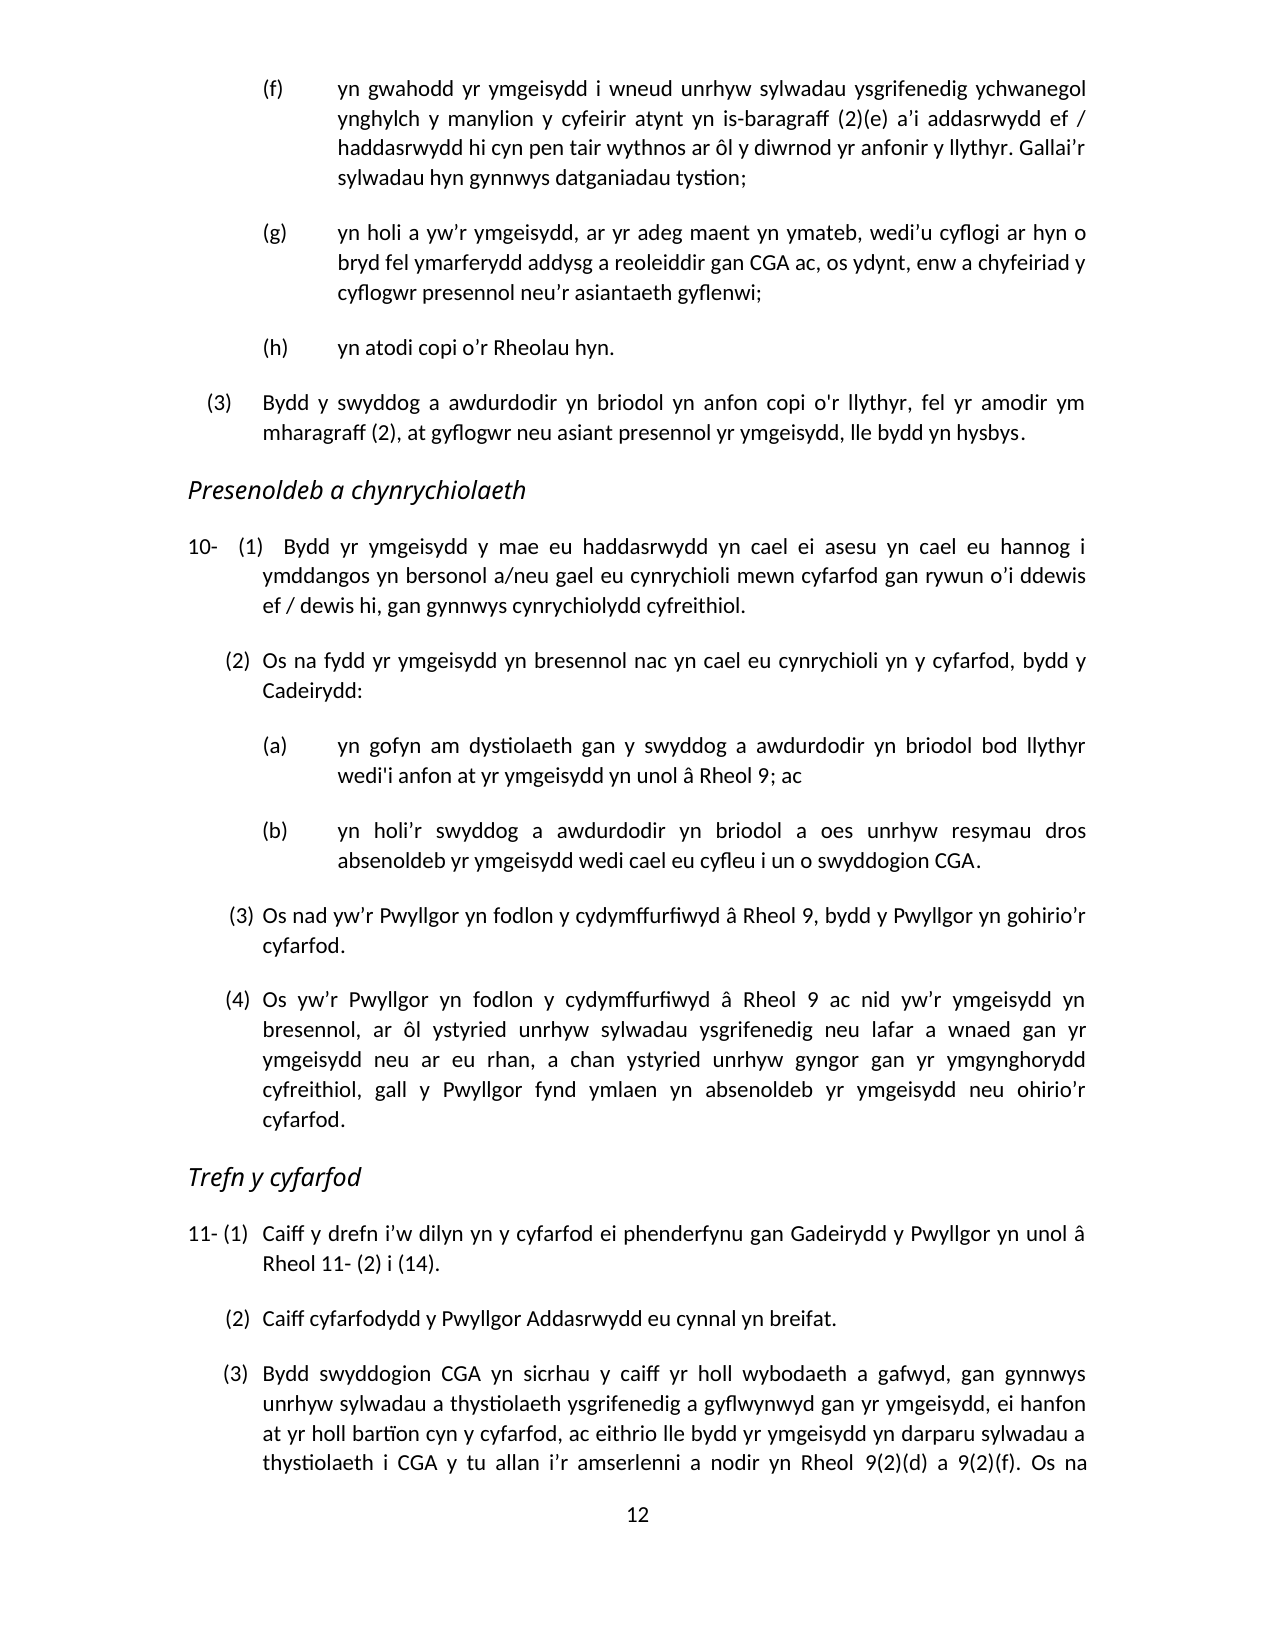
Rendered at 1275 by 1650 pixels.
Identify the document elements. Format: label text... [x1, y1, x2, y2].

text (3) Os nad yw’r Pwyllgor yn fodlon y cydymffurfiwyd â Rheol 9, bydd y Pwyllgor yn gohirio’r cyfarfod. [187, 901, 1087, 959]
text (a) yn gofyn am dystiolaeth gan y swyddog a awdurdodir yn briodol bod llythyr wedi'i anfon at yr ymgeisydd yn unol â Rheol 9; ac [262, 731, 1087, 789]
text 10- (1) Bydd yr ymgeisydd y mae eu haddasrwydd yn cael ei asesu yn cael eu hannog i ymddangos yn bersonol a/neu gael eu cynrychioli mewn cyfarfod gan rywun o’i ddewis ef / dewis hi, gan gynnwys cynrychiolydd cyfreithiol. [187, 532, 1087, 619]
text (g) yn holi a yw’r ymgeisydd, ar yr adeg maent yn ymateb, wedi’u cyflogi ar hyn o bryd fel ymarferydd addysg a reoleiddir gan CGA ac, os ydynt, enw a chyfeiriad y cyflogwr presennol neu’r asiantaeth gyflenwi; [262, 218, 1087, 306]
text (f) yn gwahodd yr ymgeisydd i wneud unrhyw sylwadau ysgrifenedig ychwanegol ynghylch y manylion y cyfeirir atynt yn is-baragraff (2)(e) a’i addasrwydd ef / haddasrwydd hi cyn pen tair wythnos ar ôl y diwrnod yr anfonir y llythyr. Gallai’r sylwadau hyn gynnwys datganiadau tystion; [262, 74, 1087, 191]
text 11- (1) Caiff y drefn i’w dilyn yn y cyfarfod ei phenderfynu gan Gadeirydd y Pwyllgor yn unol â Rheol 11- (2) i (14). [187, 1219, 1087, 1277]
text (b) yn holi’r swyddog a awdurdodir yn briodol a oes unrhyw resymau dros absenoldeb yr ymgeisydd wedi cael eu cyfleu i un o swyddogion CGA. [262, 816, 1087, 874]
text (h) yn atodi copi o’r Rheolau hyn. [262, 333, 1087, 361]
text (3) Bydd y swyddog a awdurdodir yn briodol yn anfon copi o'r llythyr, fel yr amodir ym mharagraff (2), at gyflogwr neu asiant presennol yr ymgeisydd, lle bydd yn hysbys. [206, 388, 1087, 446]
subtitle Trefn y cyfarfod [187, 1160, 1087, 1194]
subtitle Presenoldeb a chynrychiolaeth [187, 473, 1087, 507]
text (3) Bydd swyddogion CGA yn sicrhau y caiff yr holl wybodaeth a gafwyd, gan gynnwys unrhyw sylwadau a thystiolaeth ysgrifenedig a gyflwynwyd gan yr ymgeisydd, ei hanfon at yr holl bartïon cyn y cyfarfod, ac eithrio lle bydd yr ymgeisydd yn darparu sylwadau a thystiolaeth i CGA y tu allan i’r amserlenni a nodir yn Rheol 9(2)(d) a 9(2)(f). Os na [212, 1359, 1087, 1477]
text (2) Caiff cyfarfodydd y Pwyllgor Addasrwydd eu cynnal yn breifat. [225, 1304, 1087, 1332]
text (4) Os yw’r Pwyllgor yn fodlon y cydymffurfiwyd â Rheol 9 ac nid yw’r ymgeisydd yn bresennol, ar ôl ystyried unrhyw sylwadau ysgrifenedig neu lafar a wnaed gan yr ymgeisydd neu ar eu rhan, a chan ystyried unrhyw gyngor gan yr ymgynghorydd cyfreithiol, gall y Pwyllgor fynd ymlaen yn absenoldeb yr ymgeisydd neu ohirio’r cyfarfod. [225, 986, 1087, 1133]
text (2) Os na fydd yr ymgeisydd yn bresennol nac yn cael eu cynrychioli yn y cyfarfod, bydd y Cadeirydd: [225, 646, 1087, 704]
